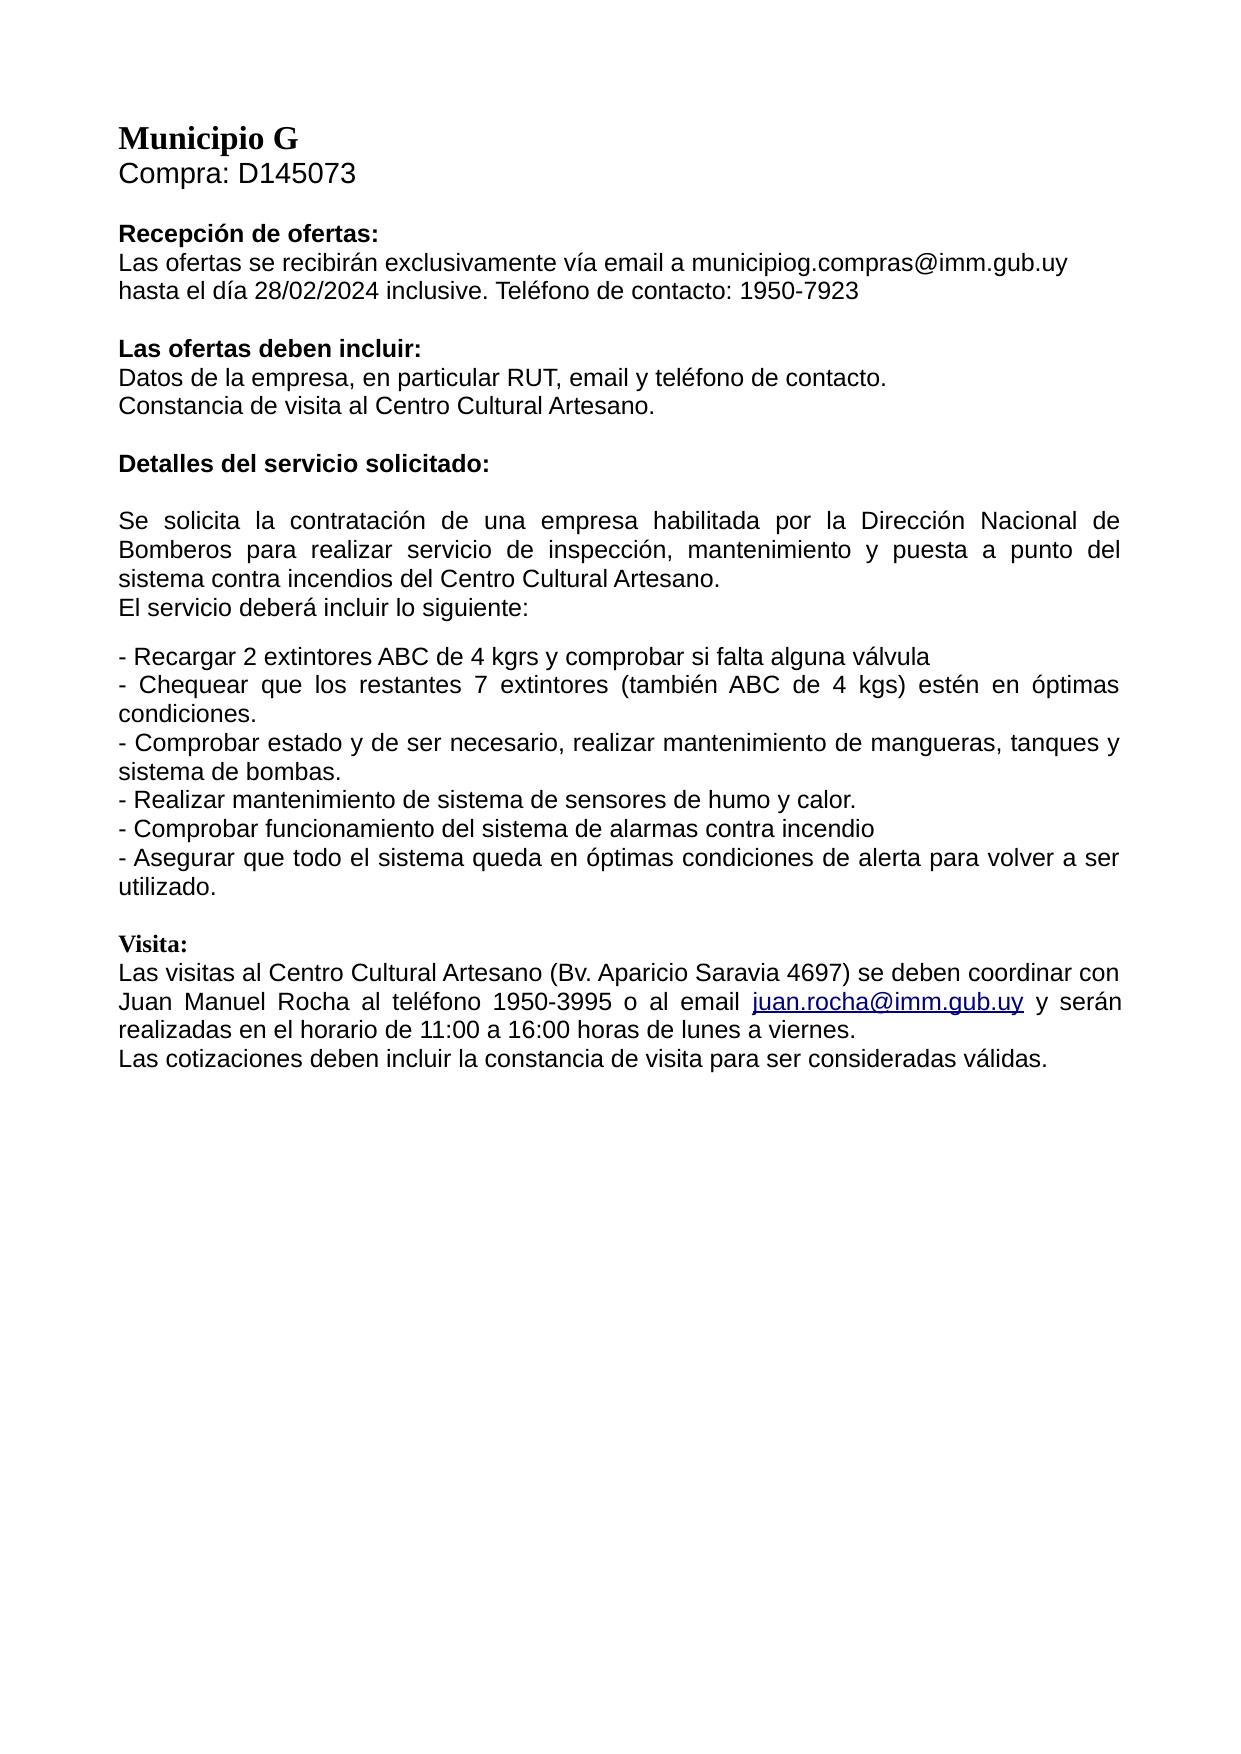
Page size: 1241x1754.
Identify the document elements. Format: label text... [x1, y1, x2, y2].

text Se solicita la contratación de una empresa habilitada por la Dirección Nacional de Bomberos para realizar servicio de inspección, mantenimiento y puesta a punto del sistema contra incendios del Centro Cultural Artesano. [118, 506, 1122, 592]
text Municipio G [118, 118, 1122, 156]
text Recepción de ofertas: [118, 219, 1122, 247]
text Detalles del servicio solicitado: [118, 449, 1122, 477]
text - Comprobar estado y de ser necesario, realizar mantenimiento de mangueras, tanques y sistema de bombas. [118, 728, 1122, 785]
text Visita: [118, 929, 1122, 958]
text Constancia de visita al Centro Cultural Artesano. [118, 391, 1122, 420]
text - Recargar 2 extintores ABC de 4 kgrs y comprobar si falta alguna válvula [118, 642, 1122, 670]
text Las cotizaciones deben incluir la constancia de visita para ser consideradas válidas. [118, 1044, 1122, 1073]
text Compra: D145073 [118, 156, 1122, 190]
text Datos de la empresa, en particular RUT, email y teléfono de contacto. [118, 362, 1122, 391]
text - Chequear que los restantes 7 extintores (también ABC de 4 kgs) estén en óptimas condiciones. [118, 670, 1122, 728]
text - Comprobar funcionamiento del sistema de alarmas contra incendio [118, 814, 1122, 843]
text hasta el día 28/02/2024 inclusive. Teléfono de contacto: 1950-7923 [118, 276, 1122, 305]
text Las ofertas deben incluir: [118, 334, 1122, 362]
text Las visitas al Centro Cultural Artesano (Bv. Aparicio Saravia 4697) se deben coordinar con Juan Manuel Rocha al teléfono 1950-3995 o al email juan.rocha@imm.gub.uy y serán realizadas en el horario de 11:00 a 16:00 horas de lunes a viernes. [118, 958, 1122, 1044]
text El servicio deberá incluir lo siguiente: [118, 592, 1122, 621]
text Las ofertas se recibirán exclusivamente vía email a municipiog.compras@imm.gub.uy [118, 247, 1122, 276]
text - Asegurar que todo el sistema queda en óptimas condiciones de alerta para volver a ser utilizado. [118, 843, 1122, 900]
text - Realizar mantenimiento de sistema de sensores de humo y calor. [118, 785, 1122, 814]
